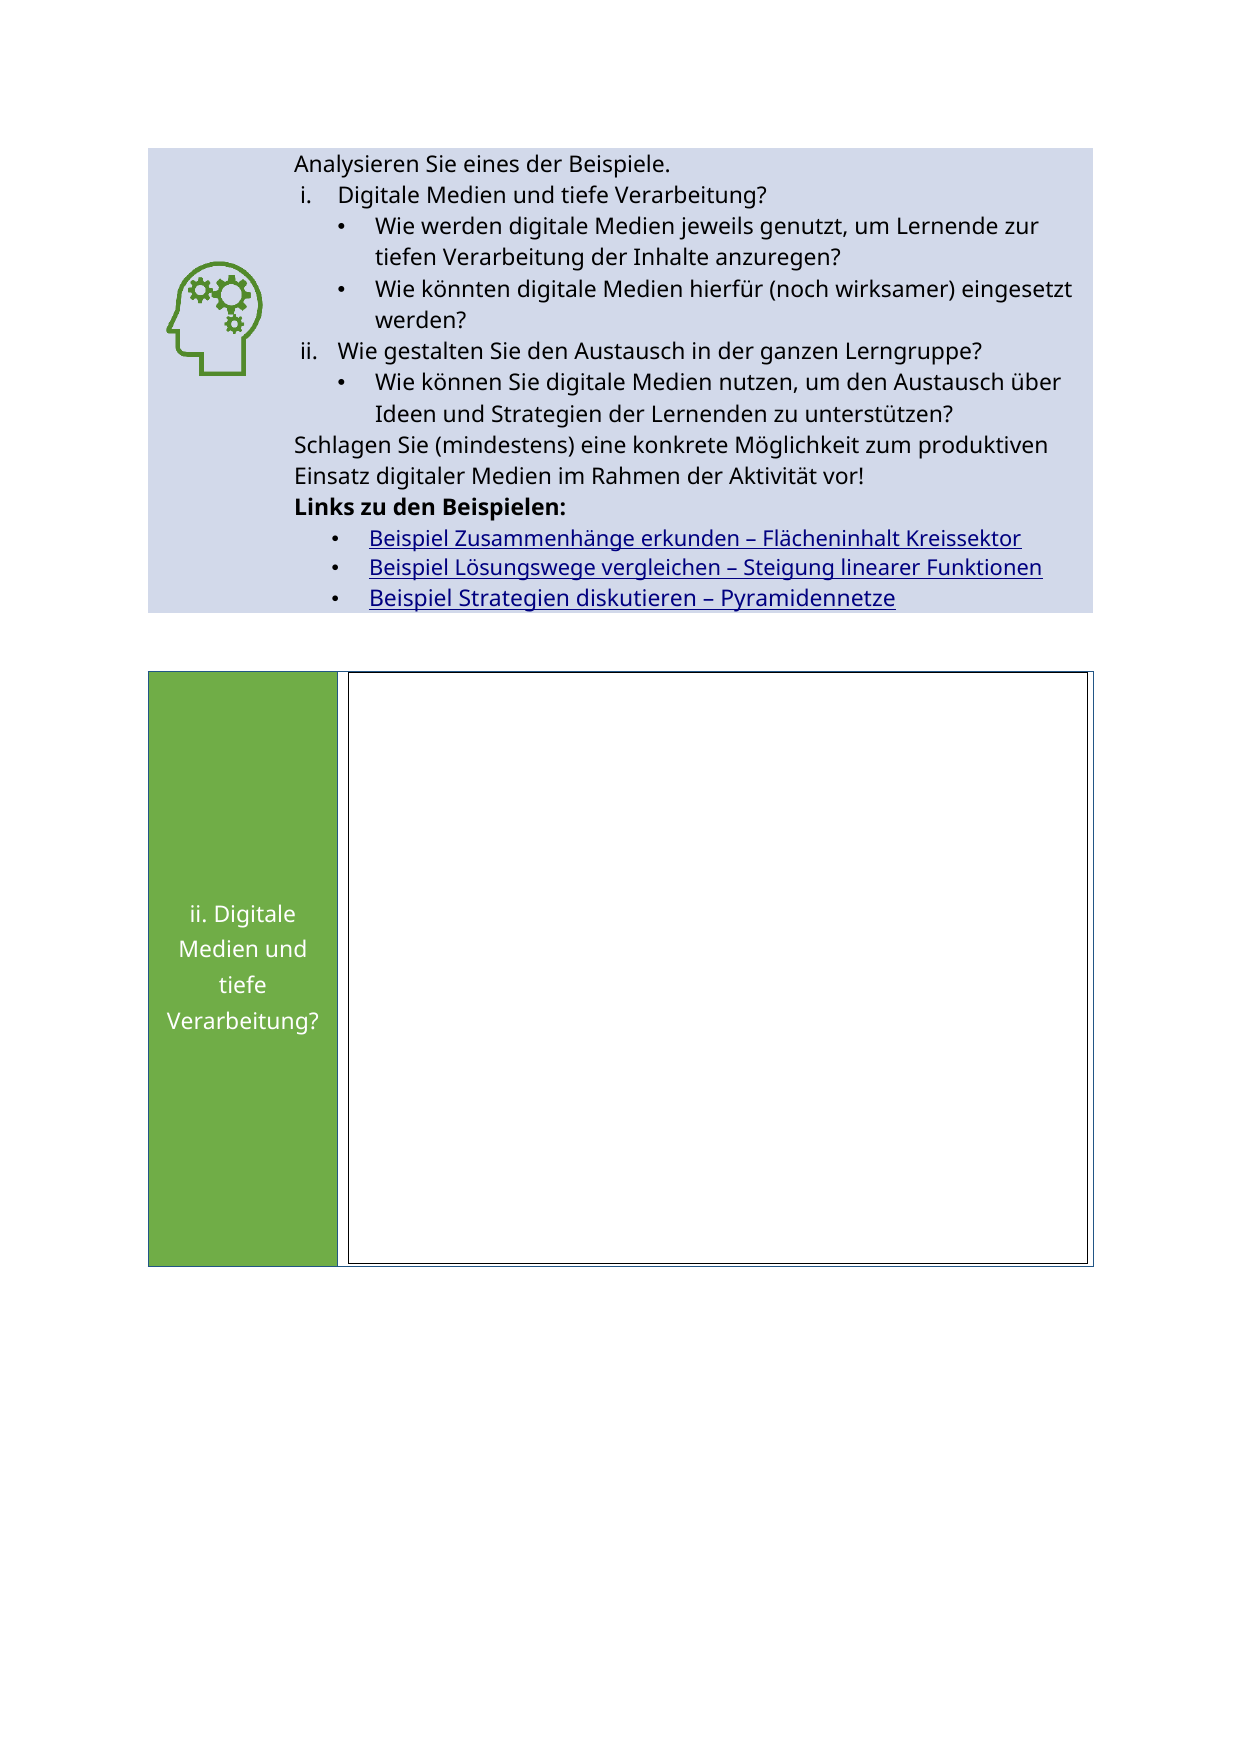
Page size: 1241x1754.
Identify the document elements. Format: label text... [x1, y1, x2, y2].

table_header Analysieren Sie eines der Beispiele. Digitale Medien und tiefe Verarbeitung? Wie werden digitale Medien jeweils genutzt, um Lernende zur tiefen Verarbeitung der Inhalte anzuregen? Wie könnten digitale Medien hierfür (noch wirksamer) eingesetzt werden? Wie gestalten Sie den Austausch in der ganzen Lerngruppe? Wie können Sie digitale Medien nutzen, um den Austausch über Ideen und Strategien der Lernenden zu unterstützen? Schlagen Sie (mindestens) eine konkrete Möglichkeit zum produktiven Einsatz digitaler Medien im Rahmen der Aktivität vor! [283, 148, 1093, 491]
table_header Links zu den Beispielen: Beispiel Zusammenhänge erkunden – Flächeninhalt Kreissektor Beispiel Lösungswege vergleichen – Steigung linearer Funktionen Beispiel Strategien diskutieren – Pyramidennetze [283, 491, 1093, 613]
table_header ii. Digitale Medien und tiefe Verarbeitung? [149, 672, 337, 1266]
table_header [338, 672, 1093, 1266]
table_header [148, 148, 283, 491]
table_header [148, 491, 283, 613]
picture [158, 249, 271, 387]
